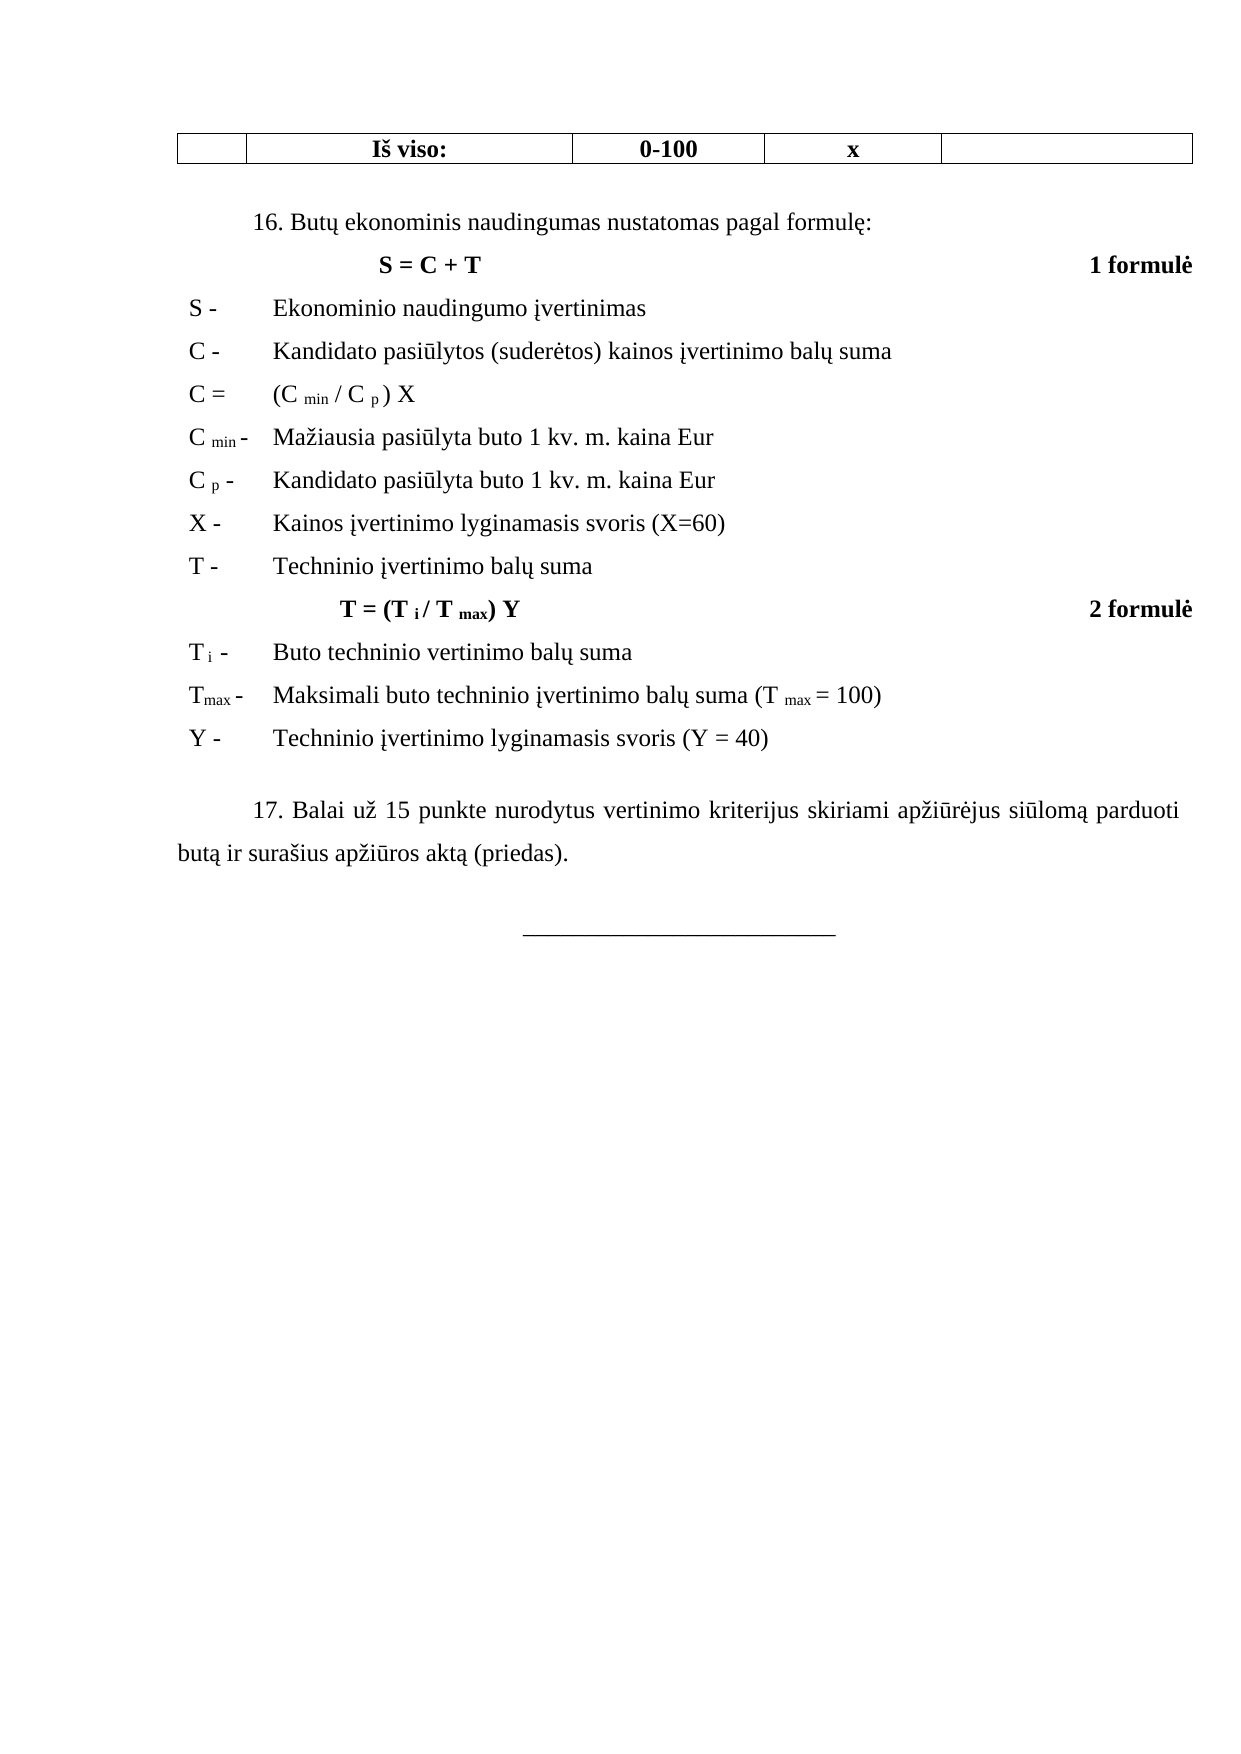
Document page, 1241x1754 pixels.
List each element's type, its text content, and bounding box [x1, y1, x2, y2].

text 16. Butų ekonominis naudingumas nustatomas pagal formulę: [177, 207, 1181, 236]
text _________________________ [177, 910, 1181, 939]
table_cell x [765, 134, 941, 163]
table_cell T = (T i / T max) Y [177, 594, 682, 637]
table_cell Kainos įvertinimo lyginamasis svoris (X=60) [261, 508, 1204, 551]
table_cell Buto techninio vertinimo balų suma [261, 637, 1204, 680]
table_cell T i - [177, 637, 261, 680]
table_cell [942, 134, 1192, 163]
table_cell C p - [177, 465, 261, 508]
table_cell 0-100 [573, 134, 764, 163]
table_cell Kandidato pasiūlyta buto 1 kv. m. kaina Eur [261, 465, 1204, 508]
table_cell X - [177, 508, 261, 551]
table_cell C min - [177, 422, 261, 465]
table_cell Tmax - [177, 680, 261, 723]
table_cell 2 formulė [683, 594, 1204, 637]
table_cell Techninio įvertinimo balų suma [261, 551, 1204, 594]
table_cell Mažiausia pasiūlyta buto 1 kv. m. kaina Eur [261, 422, 1204, 465]
table_cell Kandidato pasiūlytos (suderėtos) kainos įvertinimo balų suma [261, 336, 1204, 379]
table_header S = C + T [177, 250, 682, 293]
table_cell Maksimali buto techninio įvertinimo balų suma (T max = 100) [261, 680, 1204, 723]
text 17. Balai už 15 punkte nurodytus vertinimo kriterijus skiriami apžiūrėjus siūlomą parduoti butą ir surašius apžiūros aktą (priedas). [177, 795, 1181, 867]
table_cell Ekonominio naudingumo įvertinimas [261, 293, 1204, 336]
table_cell Techninio įvertinimo lyginamasis svoris (Y = 40) [261, 723, 1204, 766]
table_cell (C min / C p ) X [261, 379, 1204, 422]
table_cell C - [177, 336, 261, 379]
table_cell C = [177, 379, 261, 422]
table_header 1 formulė [683, 250, 1204, 293]
table_cell [178, 134, 246, 163]
table_cell T - [177, 551, 261, 594]
table_cell S - [177, 293, 261, 336]
table_cell Y - [177, 723, 261, 766]
table_cell Iš viso: [247, 134, 572, 163]
